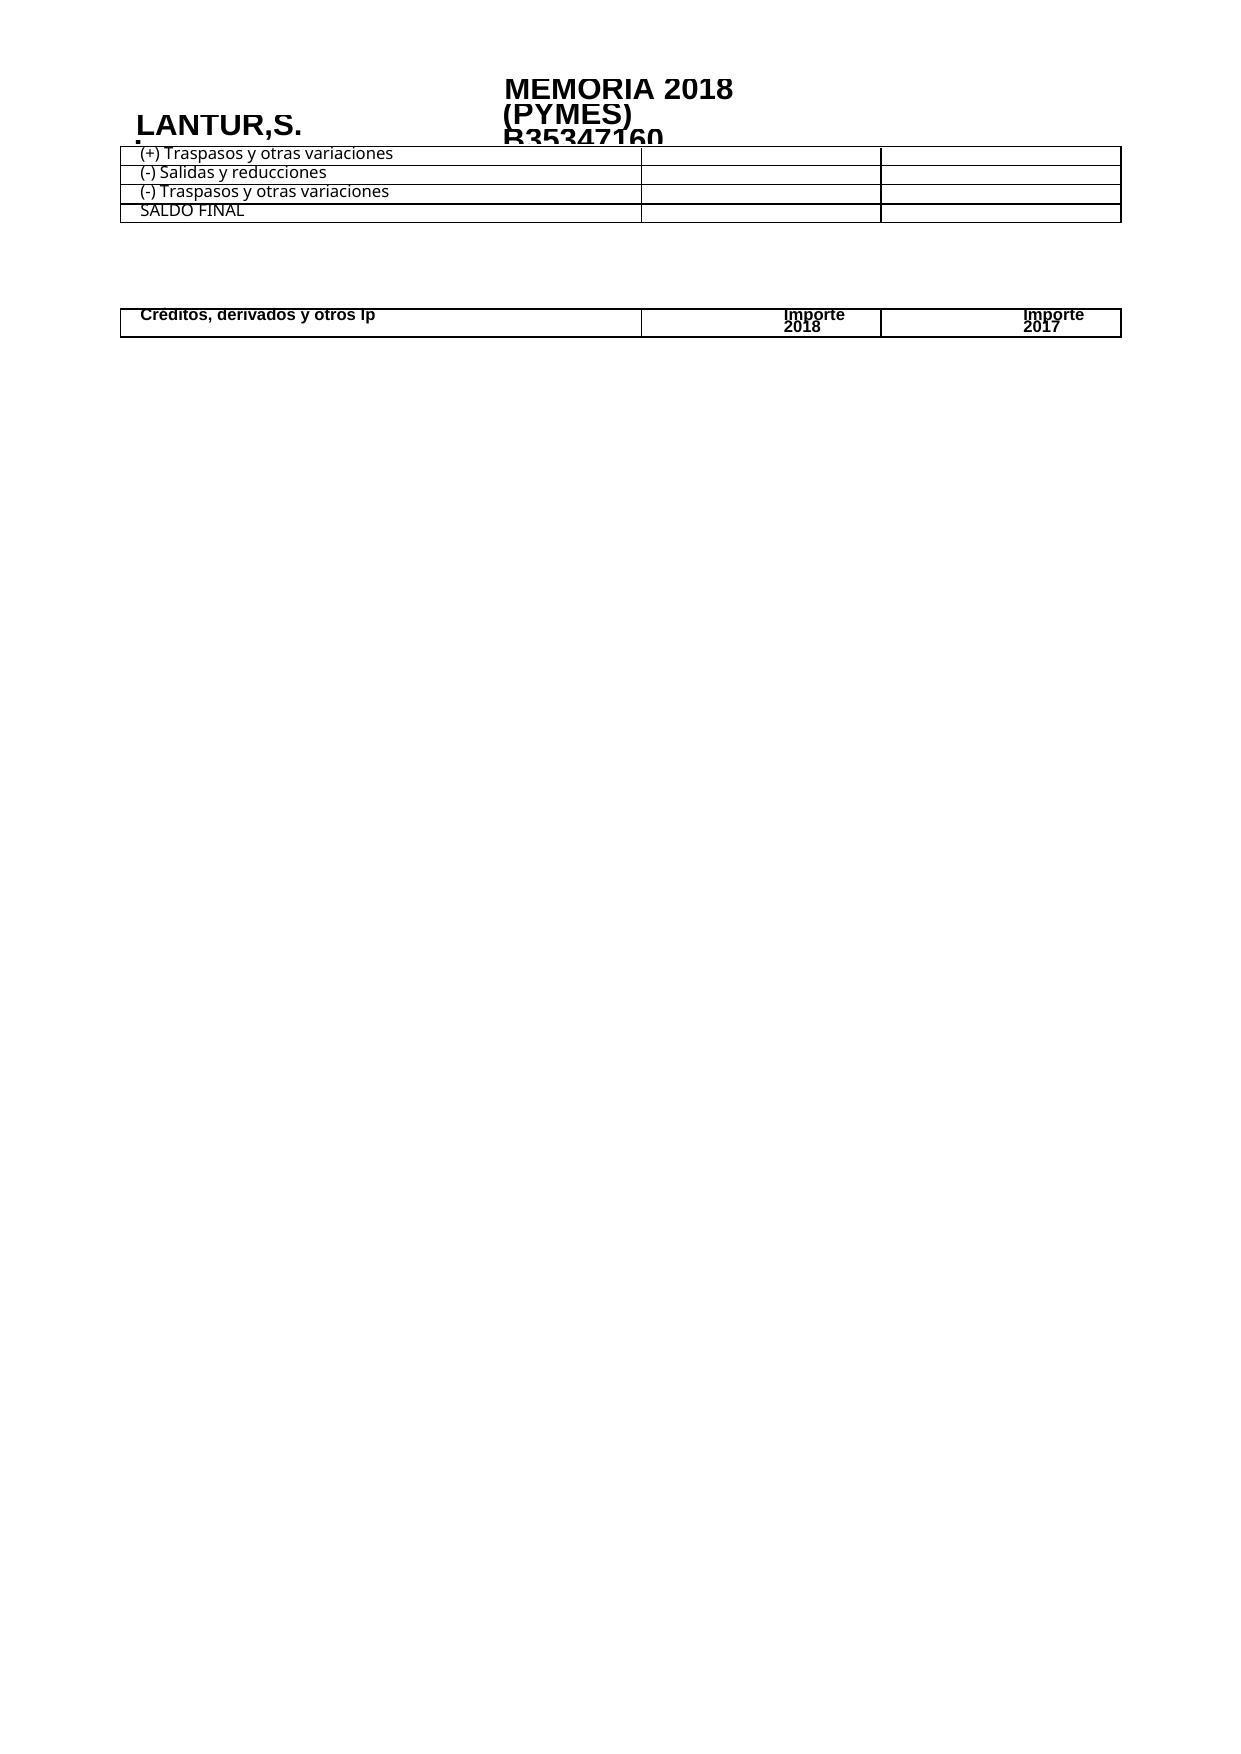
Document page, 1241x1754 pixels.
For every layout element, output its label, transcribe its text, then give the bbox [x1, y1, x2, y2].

table_cell [882, 147, 1120, 165]
table_cell [642, 166, 880, 183]
table_cell [882, 205, 1120, 222]
table_cell [642, 147, 881, 165]
table_cell [642, 205, 880, 222]
table_header Importe 2017 [882, 310, 1120, 336]
table_cell SALDO FINAL [121, 205, 641, 222]
table_cell (-) Traspasos y otras variaciones [121, 185, 641, 203]
table_header Créditos, derivados y otros lp [121, 310, 641, 336]
table_cell [882, 166, 1120, 183]
table_cell (-) Salidas y reducciones [121, 166, 641, 183]
table_header Importe 2018 [642, 310, 880, 336]
table_cell [642, 185, 880, 203]
table_cell [882, 185, 1120, 203]
table_cell (+) Traspasos y otras variaciones [121, 147, 641, 165]
